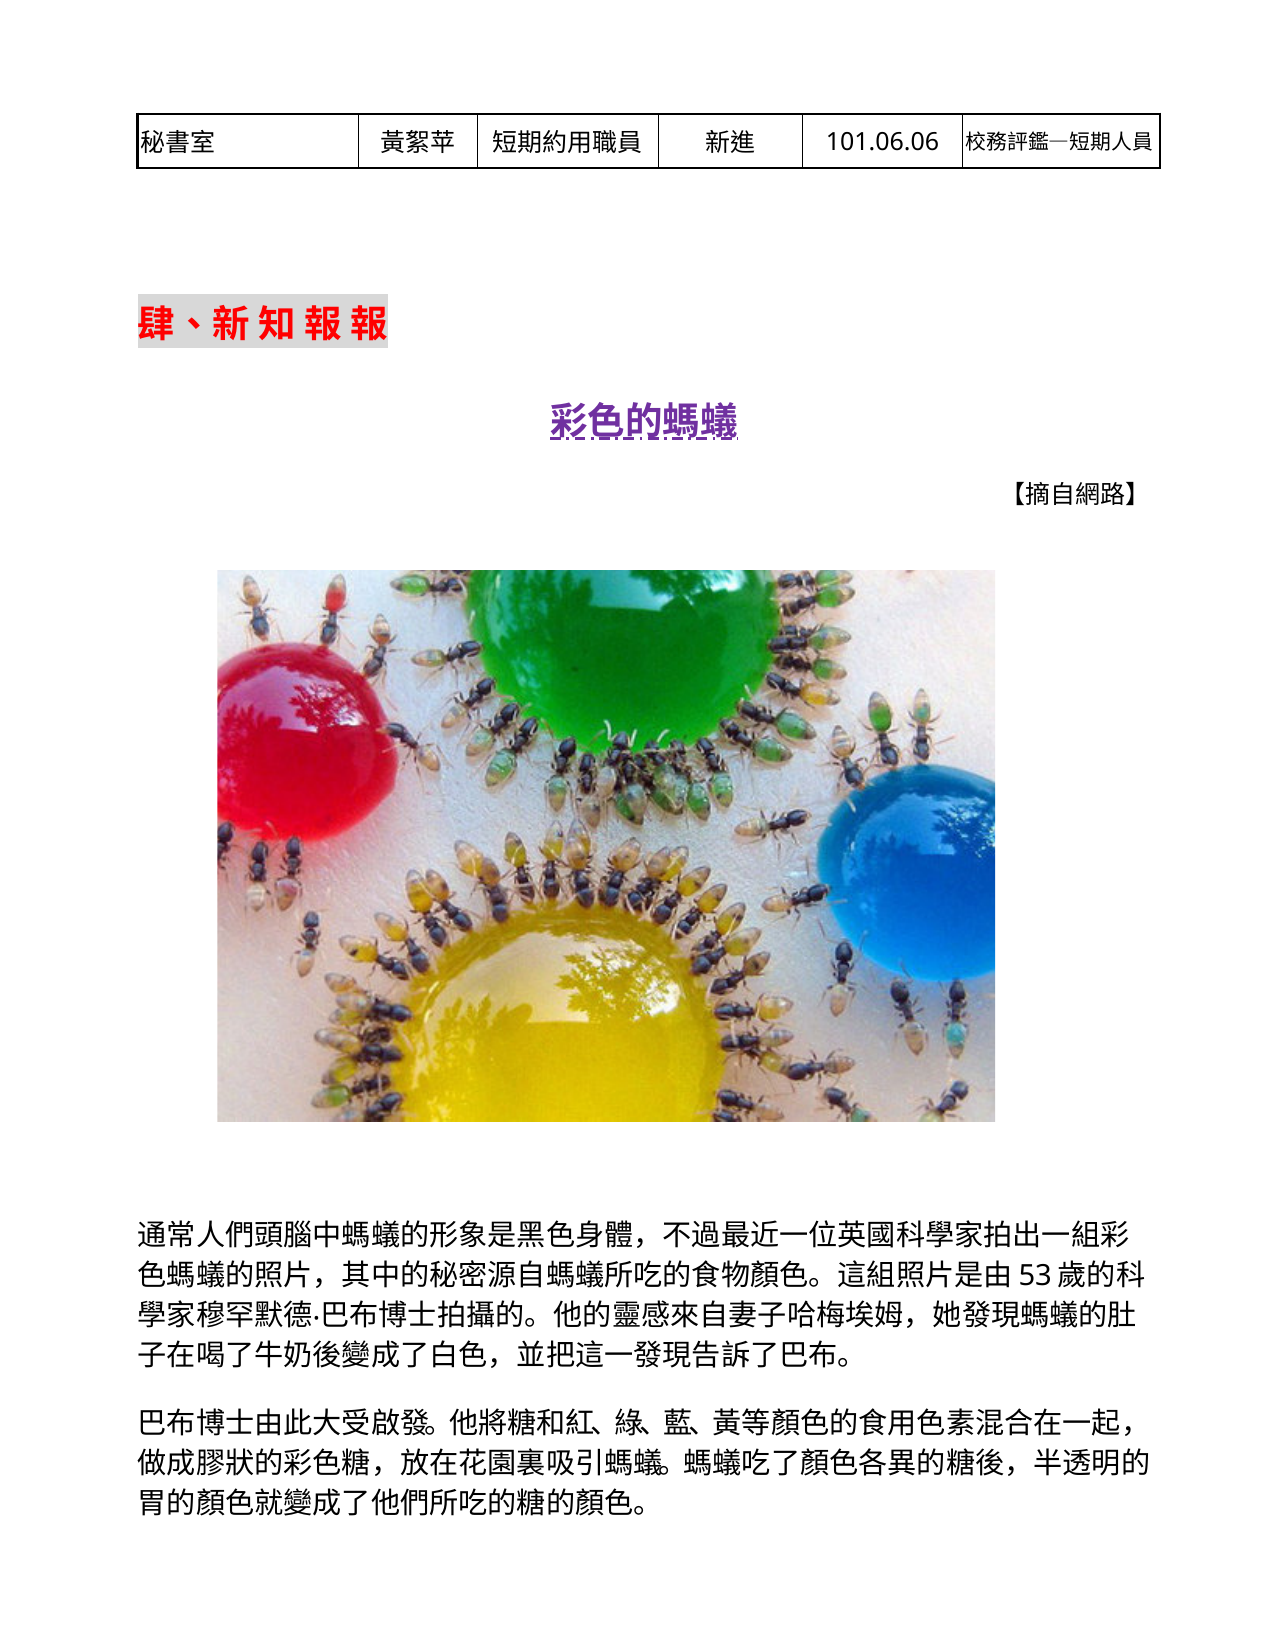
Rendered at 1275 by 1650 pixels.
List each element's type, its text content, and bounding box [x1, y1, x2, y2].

text 【摘自網路】 [137, 474, 1150, 510]
table_cell 101.06.06 [803, 115, 962, 167]
picture [217, 570, 996, 1122]
table_cell 新進 [659, 115, 802, 167]
text 巴布博士由此大受啟發。他將糖和紅、綠、藍、黃等顏色的食用色素混合在一起，做成膠狀的彩色糖，放在花園裏吸引螞蟻。螞蟻吃了顏色各異的糖後，半透明的胃的顏色就變成了他們所吃的糖的顏色。 [137, 1403, 1150, 1522]
subtitle 彩色的螞蟻 [137, 391, 1150, 445]
table_cell 秘書室 [139, 115, 358, 167]
table_cell 短期約用職員 [478, 115, 658, 167]
table_cell 黃絮苹 [359, 115, 477, 167]
table_cell 校務評鑑—短期人員 [963, 115, 1159, 167]
text 肆、新 知 報 報 [137, 294, 1150, 348]
text 通常人們頭腦中螞蟻的形象是黑色身體，不過最近一位英國科學家拍出一組彩色螞蟻的照片，其中的秘密源自螞蟻所吃的食物顏色。這組照片是由53歲的科學家穆罕默德‧巴布博士拍攝的。他的靈感來自妻子哈梅埃姆，她發現螞蟻的肚子在喝了牛奶後變成了白色，並把這一發現告訴了巴布。 [137, 1215, 1150, 1373]
